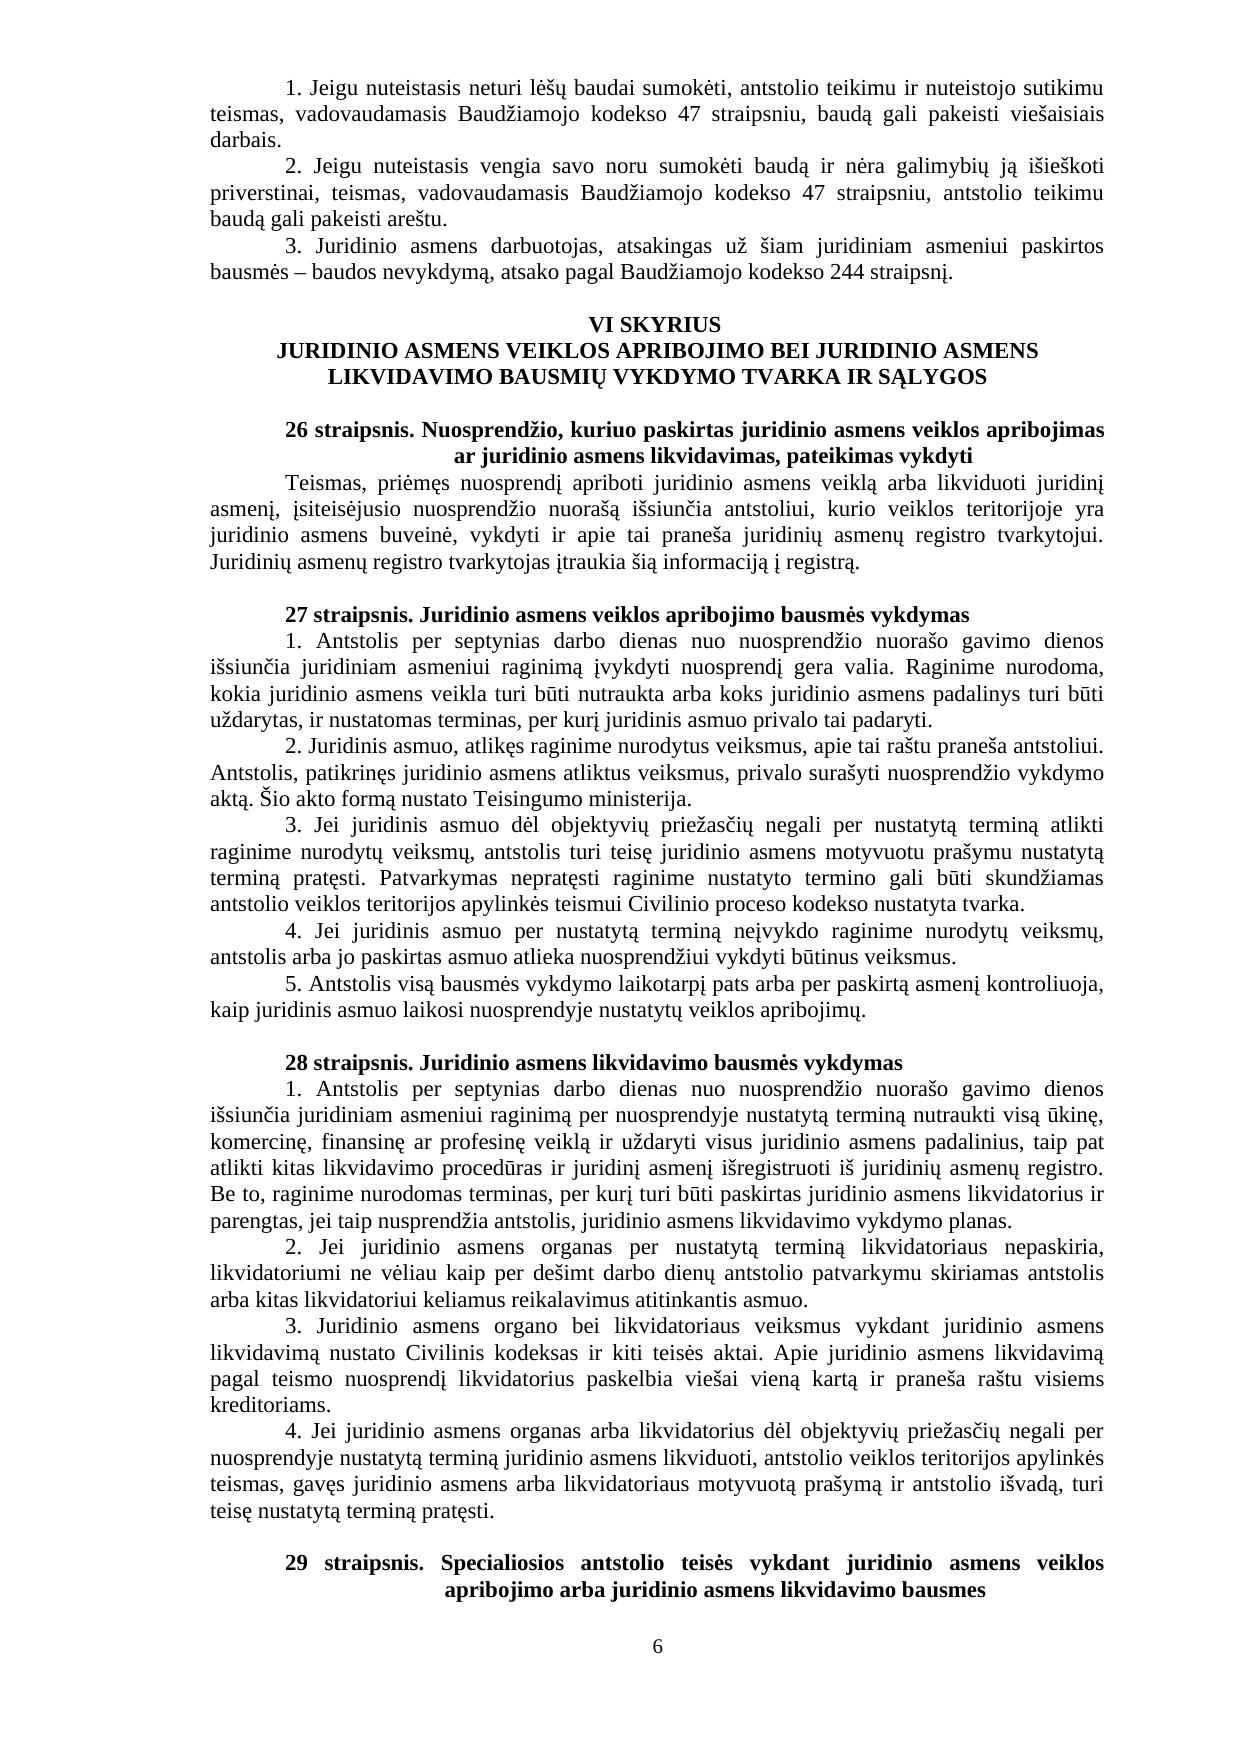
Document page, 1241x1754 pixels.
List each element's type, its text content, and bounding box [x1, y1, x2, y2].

text 1. Antstolis per septynias darbo dienas nuo nuosprendžio nuorašo gavimo dienos išsiunčia juridiniam asmeniui raginimą per nuosprendyje nustatytą terminą nutraukti visą ūkinę, komercinę, finansinę ar profesinę veiklą ir uždaryti visus juridinio asmens padalinius, taip pat atlikti kitas likvidavimo procedūras ir juridinį asmenį išregistruoti iš juridinių asmenų registro. Be to, raginime nurodomas terminas, per kurį turi būti paskirtas juridinio asmens likvidatorius ir parengtas, jei taip nusprendžia antstolis, juridinio asmens likvidavimo vykdymo planas. [210, 1075, 1106, 1233]
text 3. Juridinio asmens darbuotojas, atsakingas už šiam juridiniam asmeniui paskirtos bausmės – baudos nevykdymą, atsako pagal Baudžiamojo kodekso 244 straipsnį. [210, 232, 1106, 284]
text 2. Juridinis asmuo, atlikęs raginime nurodytus veiksmus, apie tai raštu praneša antstoliui. Antstolis, patikrinęs juridinio asmens atliktus veiksmus, privalo surašyti nuosprendžio vykdymo aktą. Šio akto formą nustato Teisingumo ministerija. [210, 732, 1106, 811]
text 5. Antstolis visą bausmės vykdymo laikotarpį pats arba per paskirtą asmenį kontroliuoja, kaip juridinis asmuo laikosi nuosprendyje nustatytų veiklos apribojimų. [210, 969, 1106, 1022]
text 29 straipsnis. Specialiosios antstolio teisės vykdant juridinio asmens veiklos apribojimo arba juridinio asmens likvidavimo bausmes [285, 1549, 1106, 1602]
text 1. Antstolis per septynias darbo dienas nuo nuosprendžio nuorašo gavimo dienos išsiunčia juridiniam asmeniui raginimą įvykdyti nuosprendį gera valia. Raginime nurodoma, kokia juridinio asmens veikla turi būti nutraukta arba koks juridinio asmens padalinys turi būti uždarytas, ir nustatomas terminas, per kurį juridinis asmuo privalo tai padaryti. [210, 627, 1106, 732]
text 3. Jei juridinis asmuo dėl objektyvių priežasčių negali per nustatytą terminą atlikti raginime nurodytų veiksmų, antstolis turi teisę juridinio asmens motyvuotu prašymu nustatytą terminą pratęsti. Patvarkymas nepratęsti raginime nustatyto termino gali būti skundžiamas antstolio veiklos teritorijos apylinkės teismui Civilinio proceso kodekso nustatyta tvarka. [210, 811, 1106, 917]
text juridinio asmens veiklos apribojimo bei juridinio asmens likvidavimo BAUSMIŲ vykdymo tvarka ir sąlygos [210, 337, 1106, 390]
text 1. Jeigu nuteistasis neturi lėšų baudai sumokėti, antstolio teikimu ir nuteistojo sutikimu teismas, vadovaudamasis Baudžiamojo kodekso 47 straipsniu, baudą gali pakeisti viešaisiais darbais. [210, 73, 1106, 153]
text 2. Jei juridinio asmens organas per nustatytą terminą likvidatoriaus nepaskiria, likvidatoriumi ne vėliau kaip per dešimt darbo dienų antstolio patvarkymu skiriamas antstolis arba kitas likvidatoriui keliamus reikalavimus atitinkantis asmuo. [210, 1233, 1106, 1312]
text 26 straipsnis. Nuosprendžio, kuriuo paskirtas juridinio asmens veiklos apribojimas ar juridinio asmens likvidavimas, pateikimas vykdyti [285, 416, 1106, 469]
text 4. Jei juridinio asmens organas arba likvidatorius dėl objektyvių priežasčių negali per nuosprendyje nustatytą terminą juridinio asmens likviduoti, antstolio veiklos teritorijos apylinkės teismas, gavęs juridinio asmens arba likvidatoriaus motyvuotą prašymą ir antstolio išvadą, turi teisę nustatytą terminą pratęsti. [210, 1418, 1106, 1523]
subtitle VI skyrius [210, 311, 1106, 337]
text 3. Juridinio asmens organo bei likvidatoriaus veiksmus vykdant juridinio asmens likvidavimą nustato Civilinis kodeksas ir kiti teisės aktai. Apie juridinio asmens likvidavimą pagal teismo nuosprendį likvidatorius paskelbia viešai vieną kartą ir praneša raštu visiems kreditoriams. [210, 1312, 1106, 1418]
text 28 straipsnis. Juridinio asmens likvidavimo bausmės vykdymas [210, 1049, 1106, 1075]
text Teismas, priėmęs nuosprendį apriboti juridinio asmens veiklą arba likviduoti juridinį asmenį, įsiteisėjusio nuosprendžio nuorašą išsiunčia antstoliui, kurio veiklos teritorijoje yra juridinio asmens buveinė, vykdyti ir apie tai praneša juridinių asmenų registro tvarkytojui. Juridinių asmenų registro tvarkytojas įtraukia šią informaciją į registrą. [210, 469, 1106, 574]
text 4. Jei juridinis asmuo per nustatytą terminą neįvykdo raginime nurodytų veiksmų, antstolis arba jo paskirtas asmuo atlieka nuosprendžiui vykdyti būtinus veiksmus. [210, 917, 1106, 969]
text 27 straipsnis. Juridinio asmens veiklos apribojimo bausmės vykdymas [210, 601, 1106, 627]
text 2. Jeigu nuteistasis vengia savo noru sumokėti baudą ir nėra galimybių ją išieškoti priverstinai, teismas, vadovaudamasis Baudžiamojo kodekso 47 straipsniu, antstolio teikimu baudą gali pakeisti areštu. [210, 153, 1106, 232]
